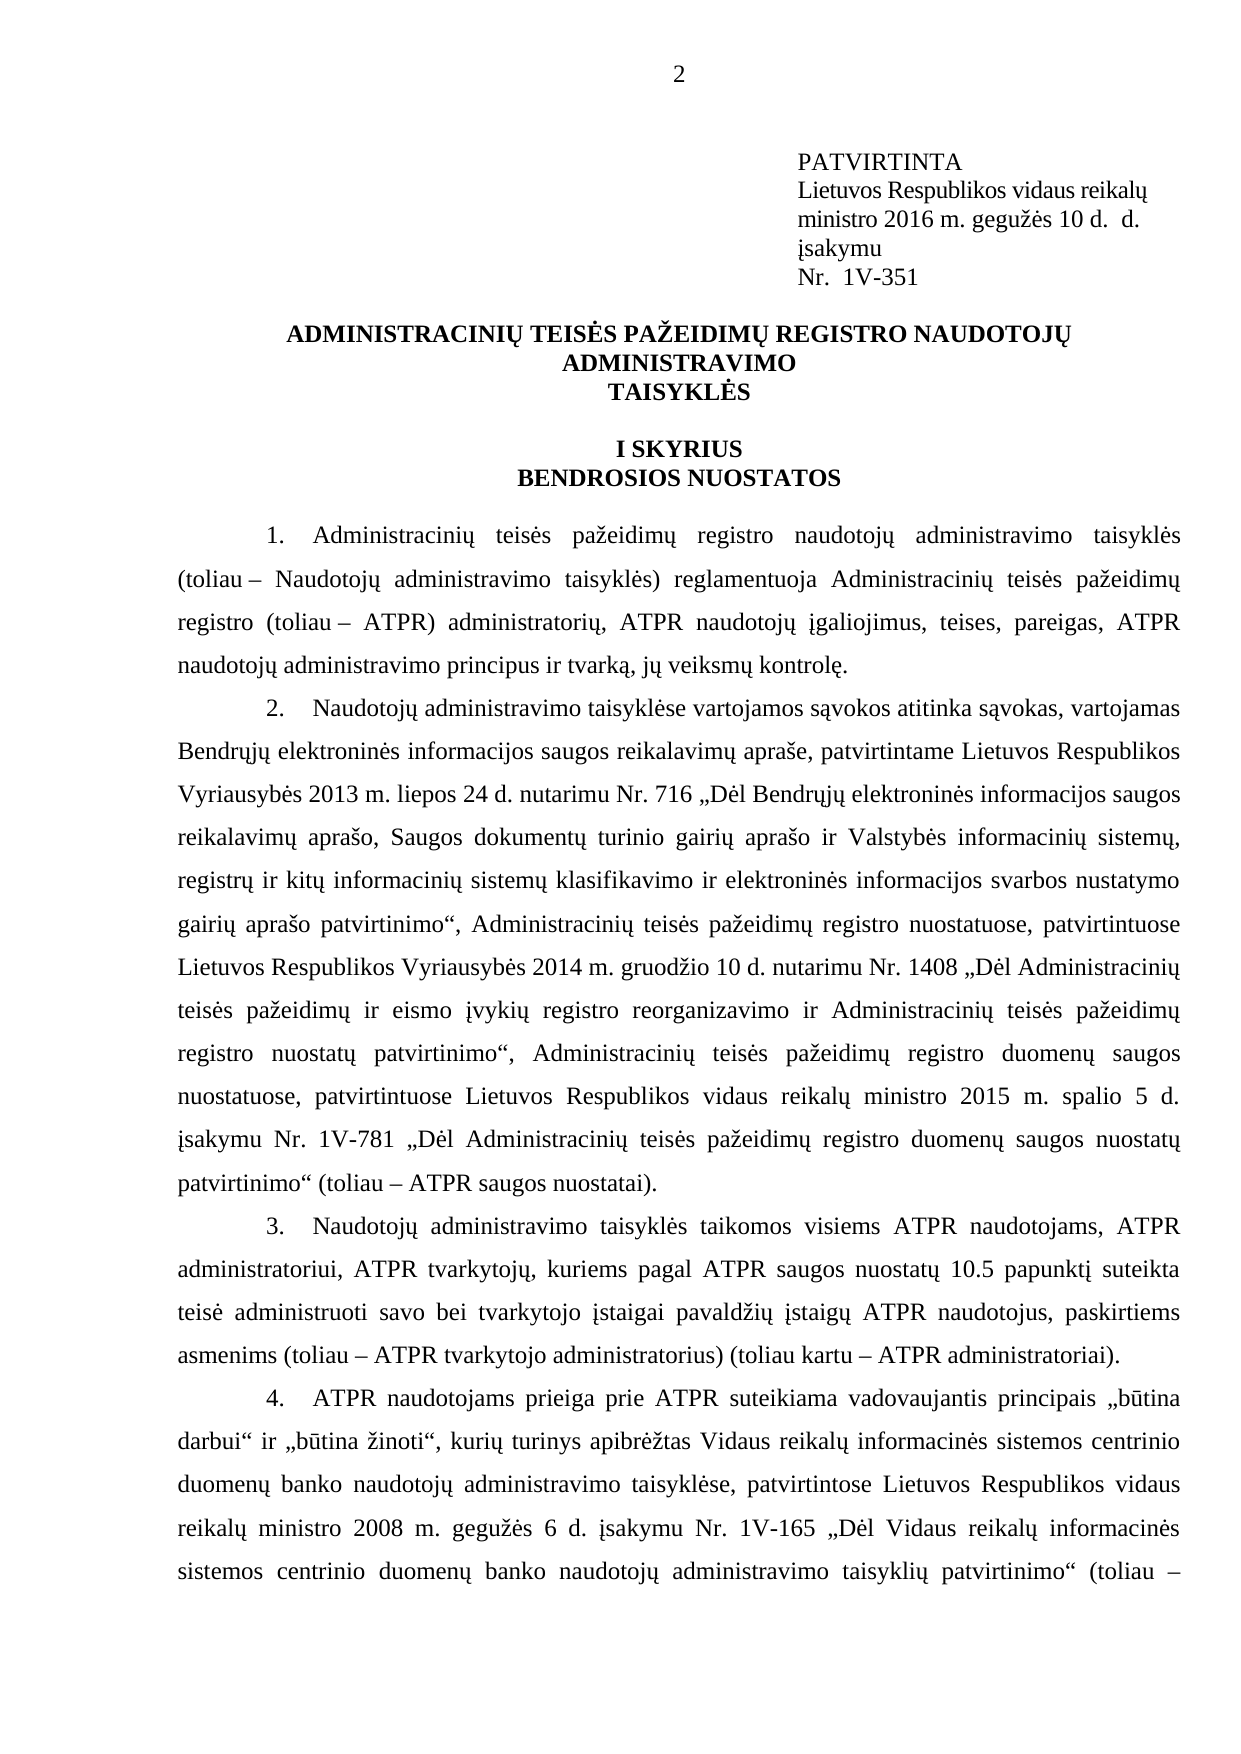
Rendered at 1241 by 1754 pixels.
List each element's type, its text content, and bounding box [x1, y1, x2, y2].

text TAISYKLĖS [177, 377, 1181, 406]
text I SKYRIUS [177, 434, 1181, 463]
text Bendrosios nuostatos [177, 463, 1181, 492]
text 2. Naudotojų administravimo taisyklėse vartojamos sąvokos atitinka sąvokas, vartojamas Bendrųjų elektroninės informacijos saugos reikalavimų apraše, patvirtintame Lietuvos Respublikos Vyriausybės 2013 m. liepos 24 d. nutarimu Nr. 716 „Dėl Bendrųjų elektroninės informacijos saugos reikalavimų aprašo, Saugos dokumentų turinio gairių aprašo ir Valstybės informacinių sistemų, registrų ir kitų informacinių sistemų klasifikavimo ir elektroninės informacijos svarbos nustatymo gairių aprašo patvirtinimo“, Administracinių teisės pažeidimų registro nuostatuose, patvirtintuose Lietuvos Respublikos Vyriausybės 2014 m. gruodžio 10 d. nutarimu Nr. 1408 „Dėl Administracinių teisės pažeidimų ir eismo įvykių registro reorganizavimo ir Administracinių teisės pažeidimų registro nuostatų patvirtinimo“, Administracinių teisės pažeidimų registro duomenų saugos nuostatuose, patvirtintuose Lietuvos Respublikos vidaus reikalų ministro 2015 m. spalio 5 d. įsakymu Nr. 1V-781 „Dėl Administracinių teisės pažeidimų registro duomenų saugos nuostatų patvirtinimo“ (toliau – ATPR saugos nuostatai). [177, 693, 1181, 1196]
text PATVIRTINTA [797, 147, 1181, 176]
text 3. Naudotojų administravimo taisyklės taikomos visiems ATPR naudotojams, ATPR administratoriui, ATPR tvarkytojų, kuriems pagal ATPR saugos nuostatų 10.5 papunktį suteikta teisė administruoti savo bei tvarkytojo įstaigai pavaldžių įstaigų ATPR naudotojus, paskirtiems asmenims (toliau – ATPR tvarkytojo administratorius) (toliau kartu – ATPR administratoriai). [177, 1211, 1181, 1369]
text 4. ATPR naudotojams prieiga prie ATPR suteikiama vadovaujantis principais „būtina darbui“ ir „būtina žinoti“, kurių turinys apibrėžtas Vidaus reikalų informacinės sistemos centrinio duomenų banko naudotojų administravimo taisyklėse, patvirtintose Lietuvos Respublikos vidaus reikalų ministro 2008 m. gegužės 6 d. įsakymu Nr. 1V-165 „Dėl Vidaus reikalų informacinės sistemos centrinio duomenų banko naudotojų administravimo taisyklių patvirtinimo“ (toliau – [177, 1383, 1181, 1584]
text Nr. 1V-351 [797, 262, 1181, 291]
text ADMINISTRACINIŲ TEISĖS PAŽEIDIMŲ REGISTRO NAUDOTOJŲ ADMINISTRAVIMO [177, 319, 1181, 377]
text 1. Administracinių teisės pažeidimų registro naudotojų administravimo taisyklės (toliau – Naudotojų administravimo taisyklės) reglamentuoja Administracinių teisės pažeidimų registro (toliau – ATPR) administratorių, ATPR naudotojų įgaliojimus, teises, pareigas, ATPR naudotojų administravimo principus ir tvarką, jų veiksmų kontrolę. [177, 521, 1181, 679]
text Lietuvos Respublikos vidaus reikalų ministro 2016 m. gegužės 10 d. d. įsakymu [797, 176, 1181, 262]
